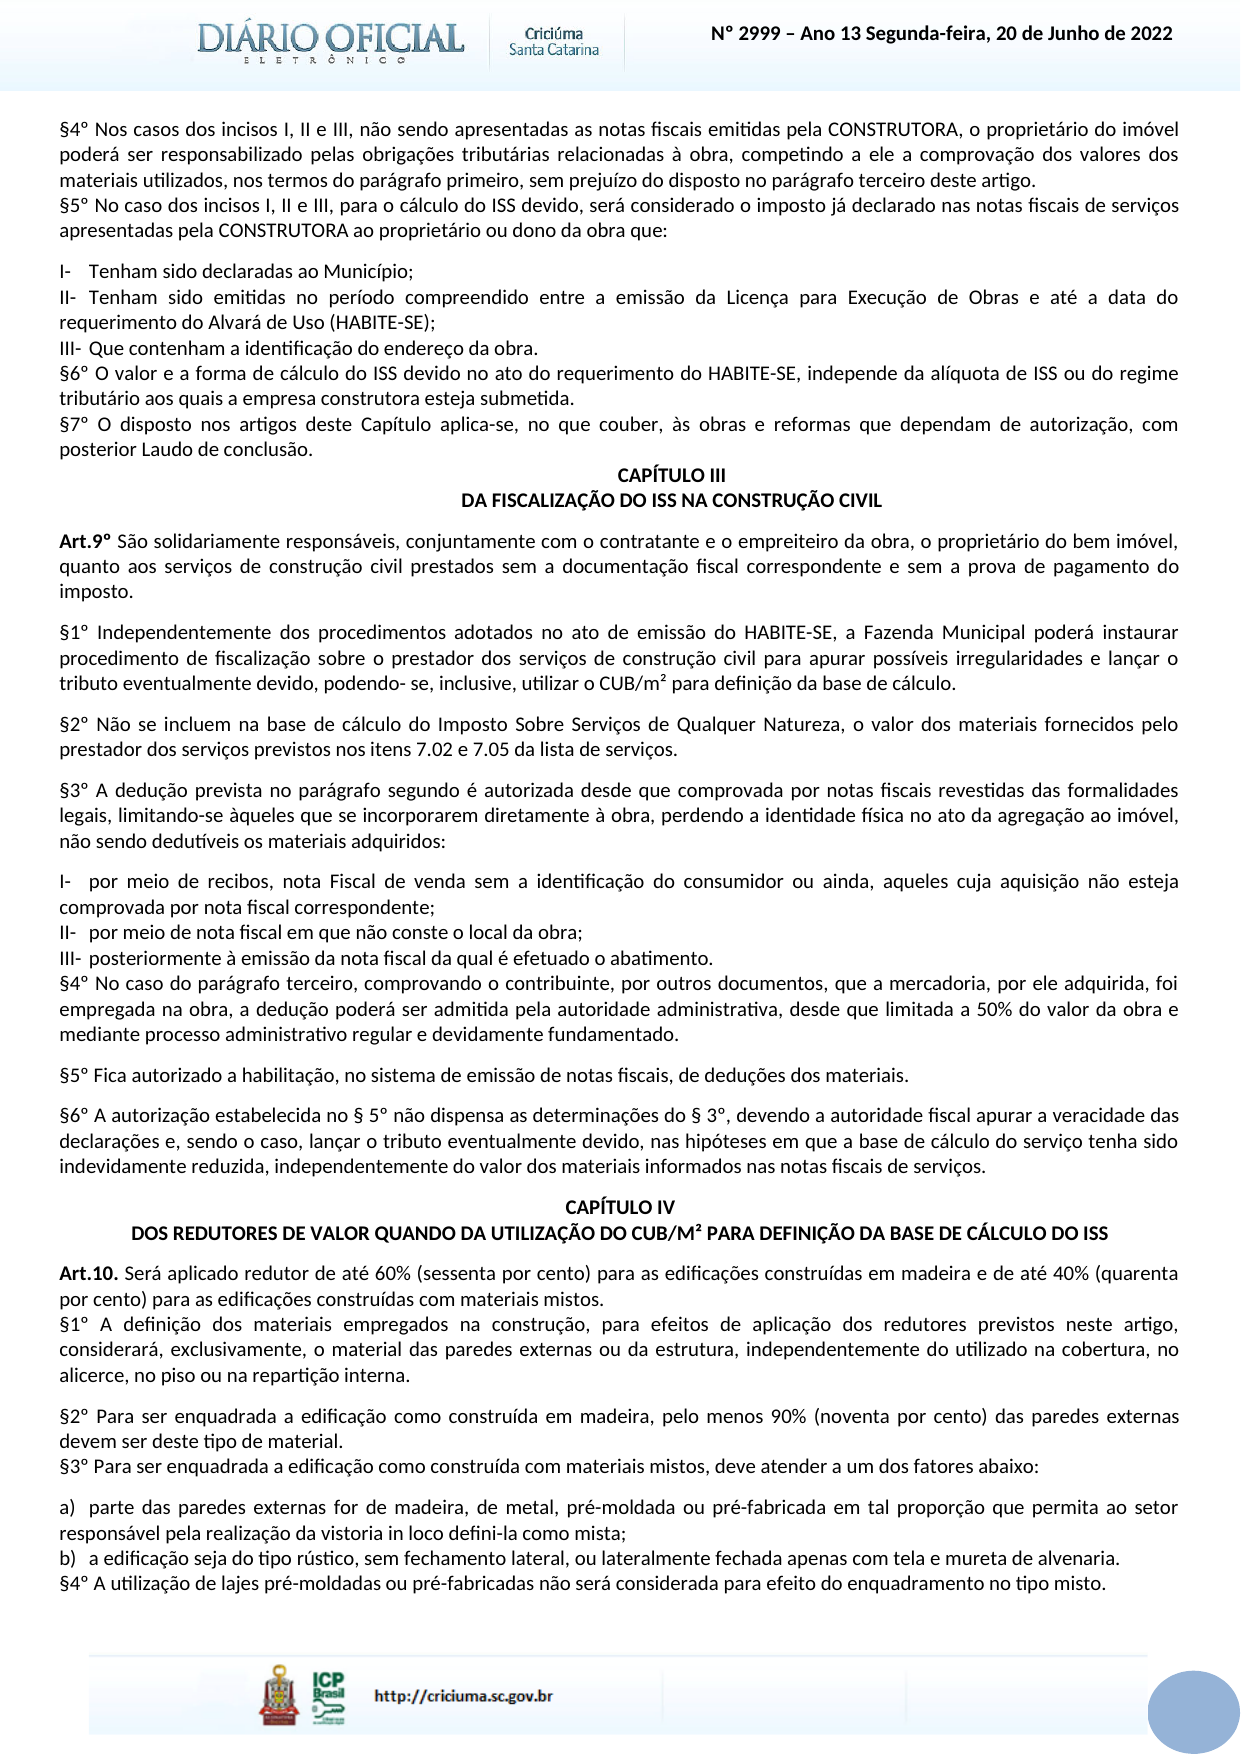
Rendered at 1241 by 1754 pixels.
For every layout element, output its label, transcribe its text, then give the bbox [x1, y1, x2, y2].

text §3º Para ser enquadrada a edificação como construída com materiais mistos, deve atender a um dos fatores abaixo: [59, 1454, 1181, 1479]
text DA FISCALIZAÇÃO DO ISS NA CONSTRUÇÃO CIVIL [59, 487, 1240, 513]
text §2º Para ser enquadrada a edificação como construída em madeira, pelo menos 90% (noventa por cento) das paredes externas devem ser deste tipo de material. [59, 1403, 1181, 1454]
text §5º Fica autorizado a habilitação, no sistema de emissão de notas fiscais, de deduções dos materiais. [59, 1062, 1181, 1087]
text Art.10. Será aplicado redutor de até 60% (sessenta por cento) para as edificações construídas em madeira e de até 40% (quarenta por cento) para as edificações construídas com materiais mistos. [59, 1260, 1181, 1311]
list Que contenham a identificação do endereço da obra. [59, 335, 1181, 360]
text CAPÍTULO III [59, 462, 1240, 487]
text §4º Nos casos dos incisos I, II e III, não sendo apresentadas as notas fiscais emitidas pela CONSTRUTORA, o proprietário do imóvel poderá ser responsabilizado pelas obrigações tributárias relacionadas à obra, competindo a ele a comprovação dos valores dos materiais utilizados, nos termos do parágrafo primeiro, sem prejuízo do disposto no parágrafo terceiro deste artigo. [59, 116, 1181, 192]
list parte das paredes externas for de madeira, de metal, pré-moldada ou pré-fabricada em tal proporção que permita ao setor responsável pela realização da vistoria in loco defini-la como mista; [59, 1494, 1181, 1545]
text §7º O disposto nos artigos deste Capítulo aplica-se, no que couber, às obras e reformas que dependam de autorização, com posterior Laudo de conclusão. [59, 411, 1181, 462]
text §2º Não se incluem na base de cálculo do Imposto Sobre Serviços de Qualquer Natureza, o valor dos materiais fornecidos pelo prestador dos serviços previstos nos itens 7.02 e 7.05 da lista de serviços. [59, 711, 1181, 762]
list por meio de nota fiscal em que não conste o local da obra; [59, 919, 1181, 945]
list a edificação seja do tipo rústico, sem fechamento lateral, ou lateralmente fechada apenas com tela e mureta de alvenaria. [59, 1545, 1181, 1571]
text §6º O valor e a forma de cálculo do ISS devido no ato do requerimento do HABITE-SE, independe da alíquota de ISS ou do regime tributário aos quais a empresa construtora esteja submetida. [59, 360, 1181, 411]
text DOS REDUTORES DE VALOR QUANDO DA UTILIZAÇÃO DO CUB/M² PARA DEFINIÇÃO DA BASE DE CÁLCULO DO ISS [59, 1220, 1181, 1245]
list Tenham sido declaradas ao Município; [59, 258, 1181, 284]
list Tenham sido emitidas no período compreendido entre a emissão da Licença para Execução de Obras e até a data do requerimento do Alvará de Uso (HABITE-SE); [59, 284, 1181, 335]
text §1º A definição dos materiais empregados na construção, para efeitos de aplicação dos redutores previstos neste artigo, considerará, exclusivamente, o material das paredes externas ou da estrutura, independentemente do utilizado na cobertura, no alicerce, no piso ou na repartição interna. [59, 1311, 1181, 1387]
text CAPÍTULO IV [59, 1194, 1181, 1220]
text §4º A utilização de lajes pré-moldadas ou pré-fabricadas não será considerada para efeito do enquadramento no tipo misto. [59, 1571, 1181, 1596]
text §3º A dedução prevista no parágrafo segundo é autorizada desde que comprovada por notas fiscais revestidas das formalidades legais, limitando-se àqueles que se incorporarem diretamente à obra, perdendo a identidade física no ato da agregação ao imóvel, não sendo dedutíveis os materiais adquiridos: [59, 777, 1181, 853]
text Art.9º São solidariamente responsáveis, conjuntamente com o contratante e o empreiteiro da obra, o proprietário do bem imóvel, quanto aos serviços de construção civil prestados sem a documentação fiscal correspondente e sem a prova de pagamento do imposto. [59, 528, 1181, 604]
list posteriormente à emissão da nota fiscal da qual é efetuado o abatimento. [59, 945, 1181, 970]
text §5º No caso dos incisos I, II e III, para o cálculo do ISS devido, será considerado o imposto já declarado nas notas fiscais de serviços apresentadas pela CONSTRUTORA ao proprietário ou dono da obra que: [59, 192, 1181, 243]
text §4º No caso do parágrafo terceiro, comprovando o contribuinte, por outros documentos, que a mercadoria, por ele adquirida, foi empregada na obra, a dedução poderá ser admitida pela autoridade administrativa, desde que limitada a 50% do valor da obra e mediante processo administrativo regular e devidamente fundamentado. [59, 970, 1181, 1047]
text §1º Independentemente dos procedimentos adotados no ato de emissão do HABITE-SE, a Fazenda Municipal poderá instaurar procedimento de fiscalização sobre o prestador dos serviços de construção civil para apurar possíveis irregularidades e lançar o tributo eventualmente devido, podendo- se, inclusive, utilizar o CUB/m² para definição da base de cálculo. [59, 619, 1181, 696]
list por meio de recibos, nota Fiscal de venda sem a identificação do consumidor ou ainda, aqueles cuja aquisição não esteja comprovada por nota fiscal correspondente; [59, 869, 1181, 919]
text §6º A autorização estabelecida no § 5º não dispensa as determinações do § 3º, devendo a autoridade fiscal apurar a veracidade das declarações e, sendo o caso, lançar o tributo eventualmente devido, nas hipóteses em que a base de cálculo do serviço tenha sido indevidamente reduzida, independentemente do valor dos materiais informados nas notas fiscais de serviços. [59, 1103, 1181, 1179]
